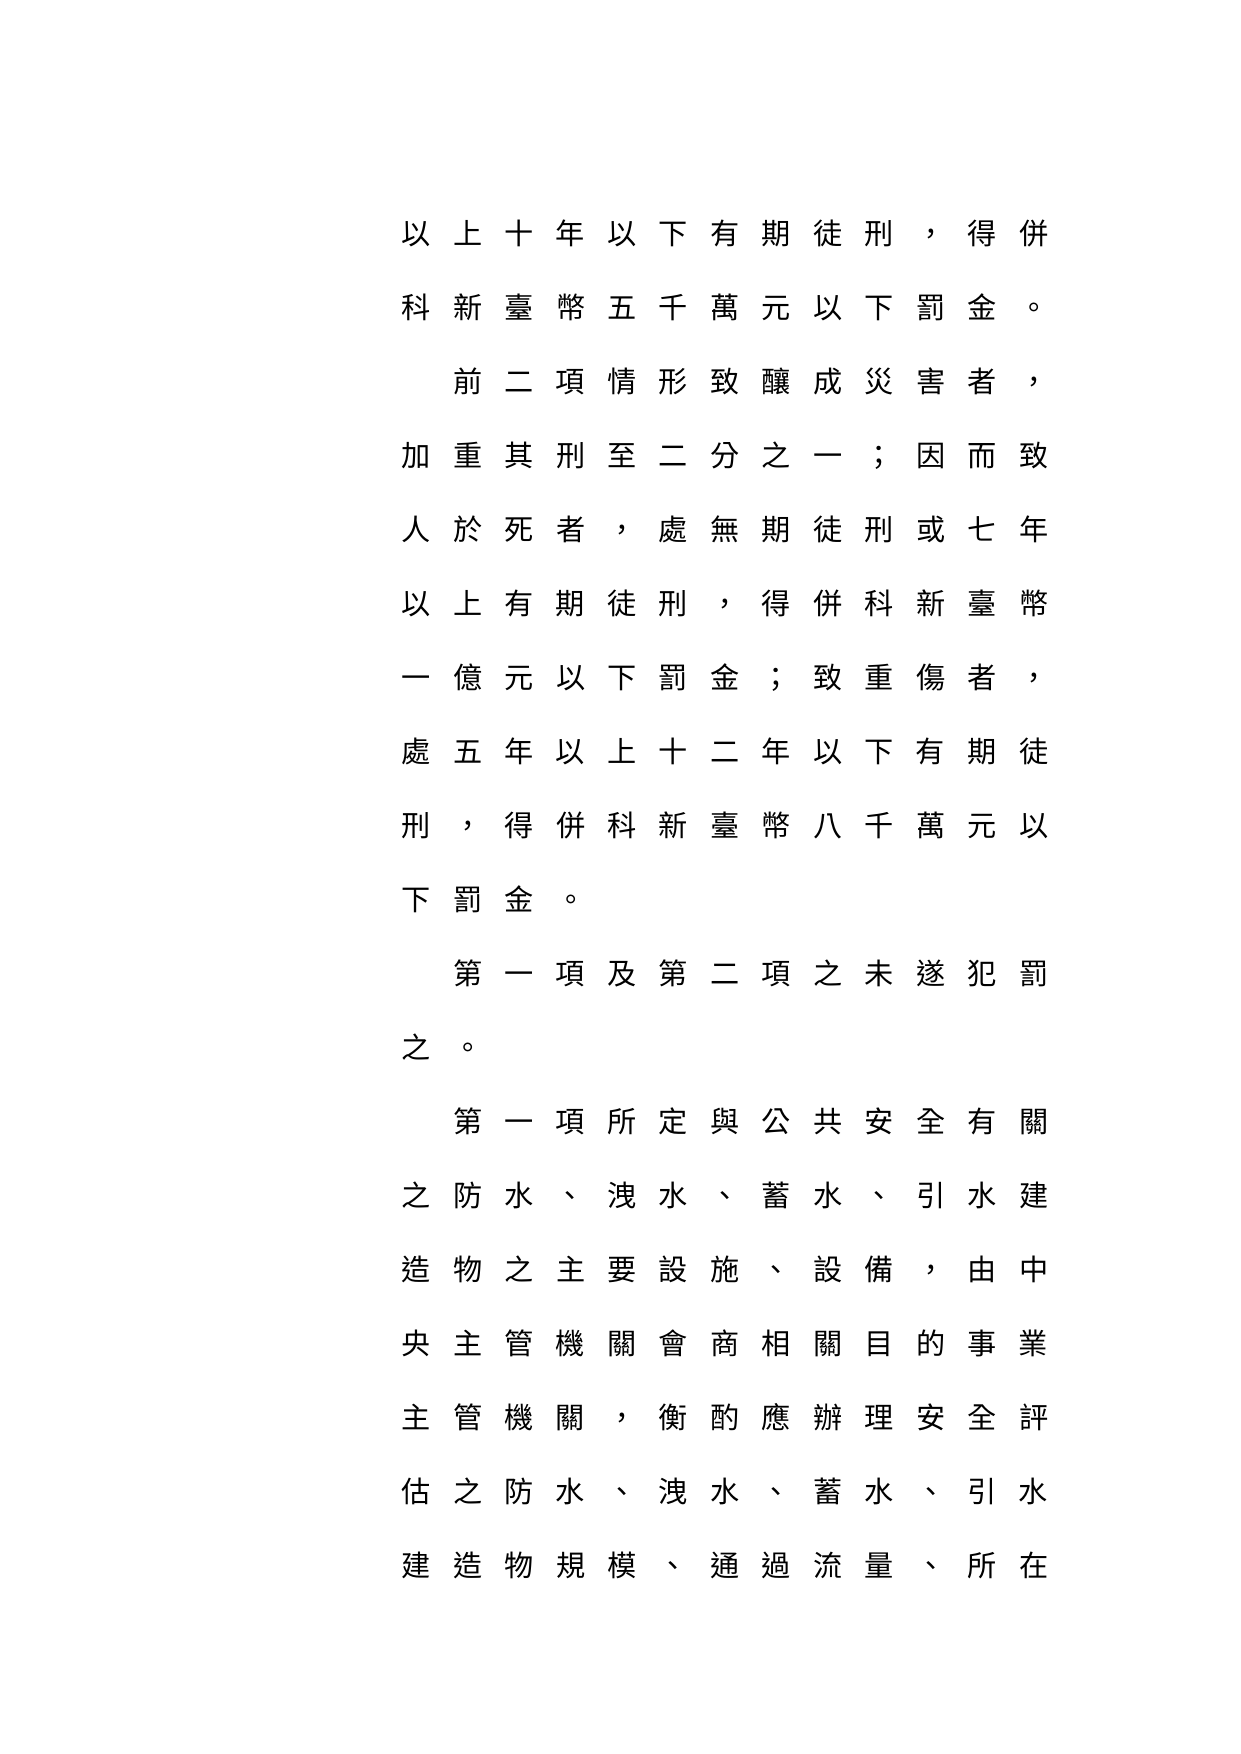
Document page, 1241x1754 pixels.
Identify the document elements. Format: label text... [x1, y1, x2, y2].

text 第 九十一 條之三 以竊取、毀壞或其他非法方法危害與公共安全有關之防水、洩水、蓄水、引水建造物主要設施或設備之功能正常運作者，處一年以上七年以下有期徒刑，得併科新臺幣一千萬元以下罰金。 意圖危害國家安全或社會安定，而犯前項之罪者，處三年以上十年以下有期徒刑，得併科新臺幣五千萬元以下罰金。 前二項情形致釀成災害者，加重其刑至二分之一；因而致人於死者，處無期徒刑或七年以上有期徒刑，得併科新臺幣一億元以下罰金；致重傷者，處五年以上十二年以下有期徒刑，得併科新臺幣八千萬元以下罰金。 第一項及第二項之未遂犯罰之。 第一項所定與公共安全有關之防水、洩水、蓄水、引水建造物之主要設施、設備，由中央主管機關會商相關目的事業主管機關，衡酌應辦理安全評估之防水、洩水、蓄水、引水建造物規模、通過流量、所在地區、影響民眾生命、身體、財產安全程度及影響經濟產業程度等因素公告之；其異動時，亦同。 [170, 195, 1070, 1600]
